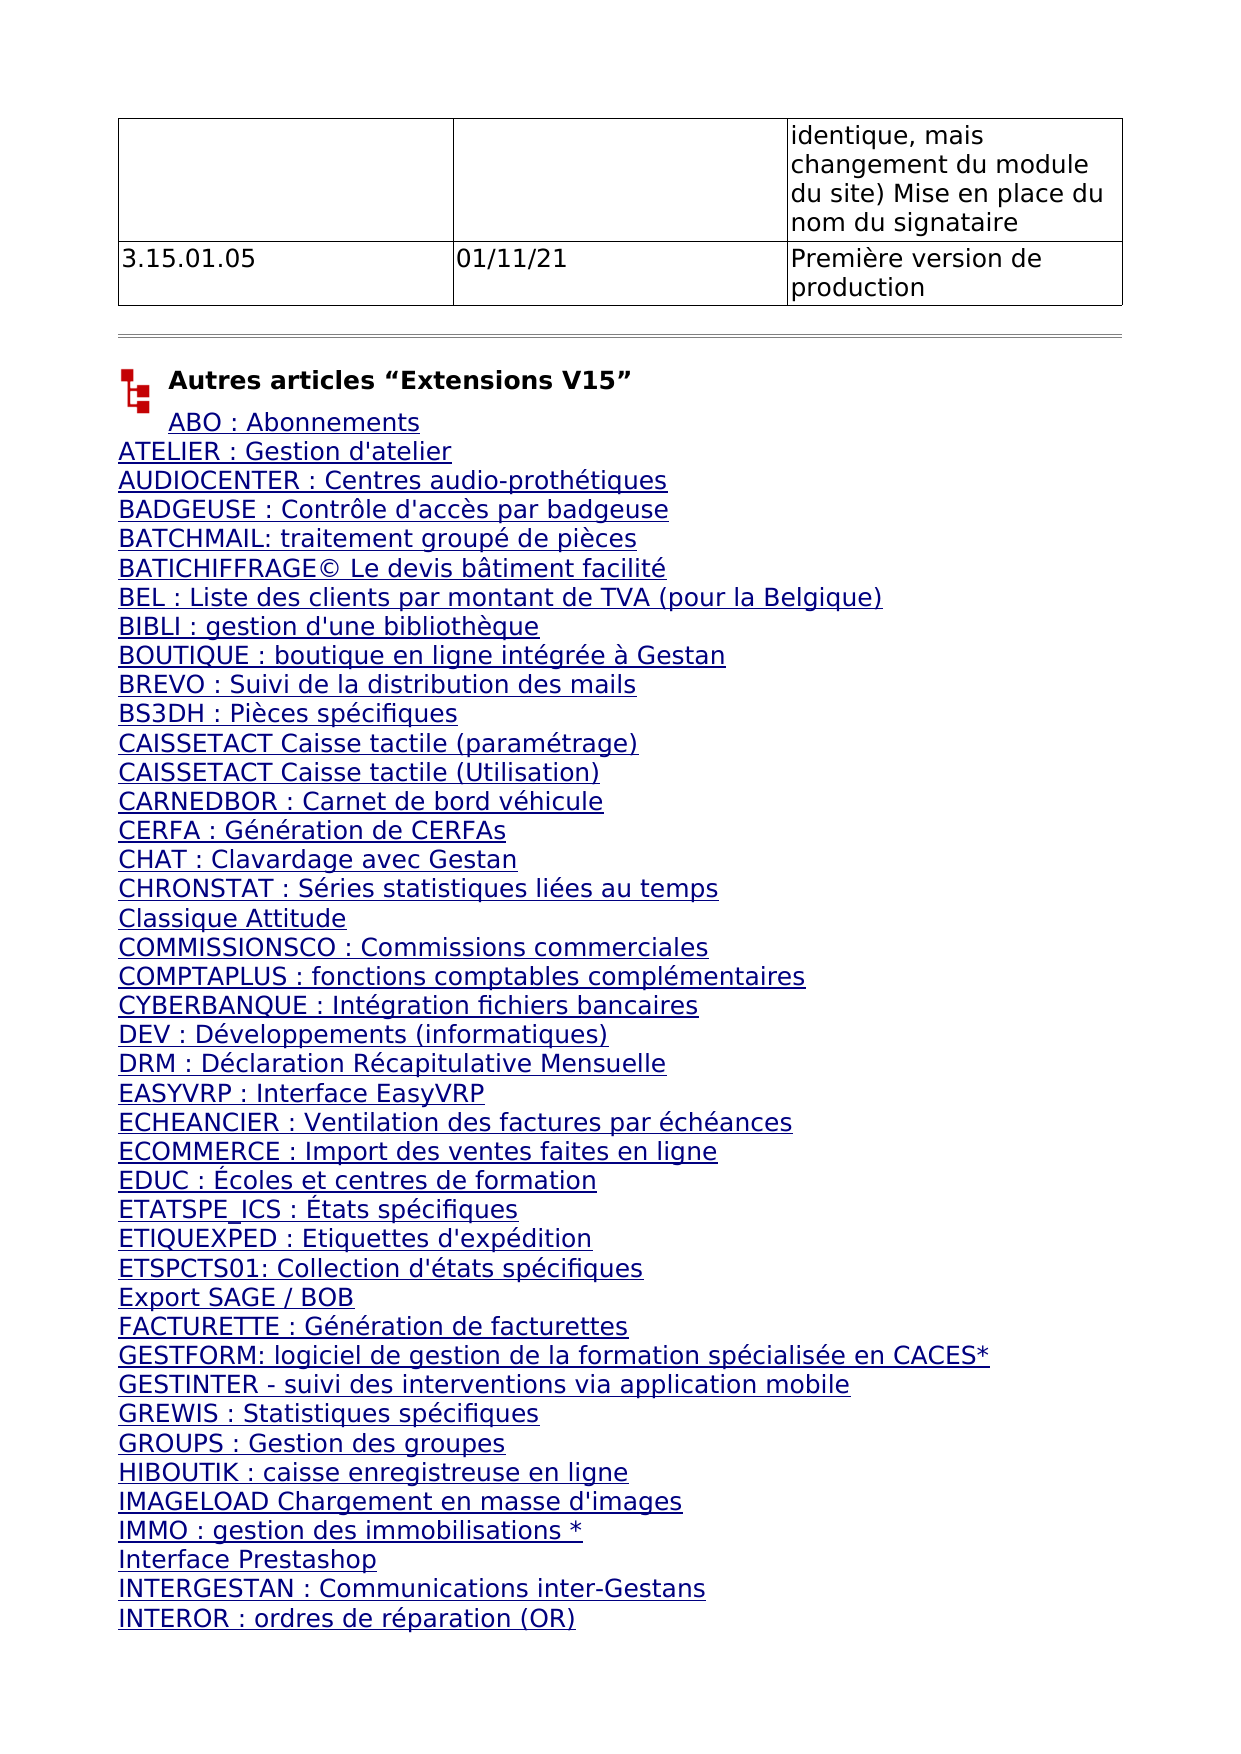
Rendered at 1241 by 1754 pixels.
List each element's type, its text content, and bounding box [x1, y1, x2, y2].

table_cell [119, 119, 453, 241]
text ABO : Abonnements ATELIER : Gestion d'atelier AUDIOCENTER : Centres audio-prothétiques BADGEUSE : Contrôle d'accès par badgeuse BATCHMAIL: traitement groupé de pièces BATICHIFFRAGE© Le devis bâtiment facilité BEL : Liste des clients par montant de TVA (pour la Belgique) BIBLI : gestion d'une bibliothèque BOUTIQUE : boutique en ligne intégrée à Gestan BREVO : Suivi de la distribution des mails BS3DH : Pièces spécifiques CAISSETACT Caisse tactile (paramétrage) CAISSETACT Caisse tactile (Utilisation) CARNEDBOR : Carnet de bord véhicule CERFA : Génération de CERFAs CHAT : Clavardage avec Gestan CHRONSTAT : Séries statistiques liées au temps Classique Attitude COMMISSIONSCO : Commissions commerciales COMPTAPLUS : fonctions comptables complémentaires CYBERBANQUE : Intégration fichiers bancaires DEV : Développements (informatiques) DRM : Déclaration Récapitulative Mensuelle EASYVRP : Interface EasyVRP ECHEANCIER : Ventilation des factures par échéances ECOMMERCE : Import des ventes faites en ligne EDUC : Écoles et centres de formation ETATSPE_ICS : États spécifiques ETIQUEXPED : Etiquettes d'expédition ETSPCTS01: Collection d'états spécifiques Export SAGE / BOB FACTURETTE : Génération de facturettes GESTFORM: logiciel de gestion de la formation spécialisée en CACES* GESTINTER - suivi des interventions via application mobile GREWIS : Statistiques spécifiques GROUPS : Gestion des groupes HIBOUTIK : caisse enregistreuse en ligne IMAGELOAD Chargement en masse d'images IMMO : gestion des immobilisations * Interface Prestashop INTERGESTAN : Communications inter-Gestans INTEROR : ordres de réparation (OR) [118, 408, 1122, 1633]
table_cell [454, 119, 787, 241]
text Autres articles “Extensions V15” [169, 366, 1122, 395]
table_cell 3.15.01.05 [119, 242, 453, 305]
table_cell identique, mais changement du module du site) Mise en place du nom du signataire [788, 119, 1122, 241]
table_cell Première version de production [788, 242, 1122, 305]
picture [118, 366, 169, 417]
table_cell 01/11/21 [454, 242, 787, 305]
